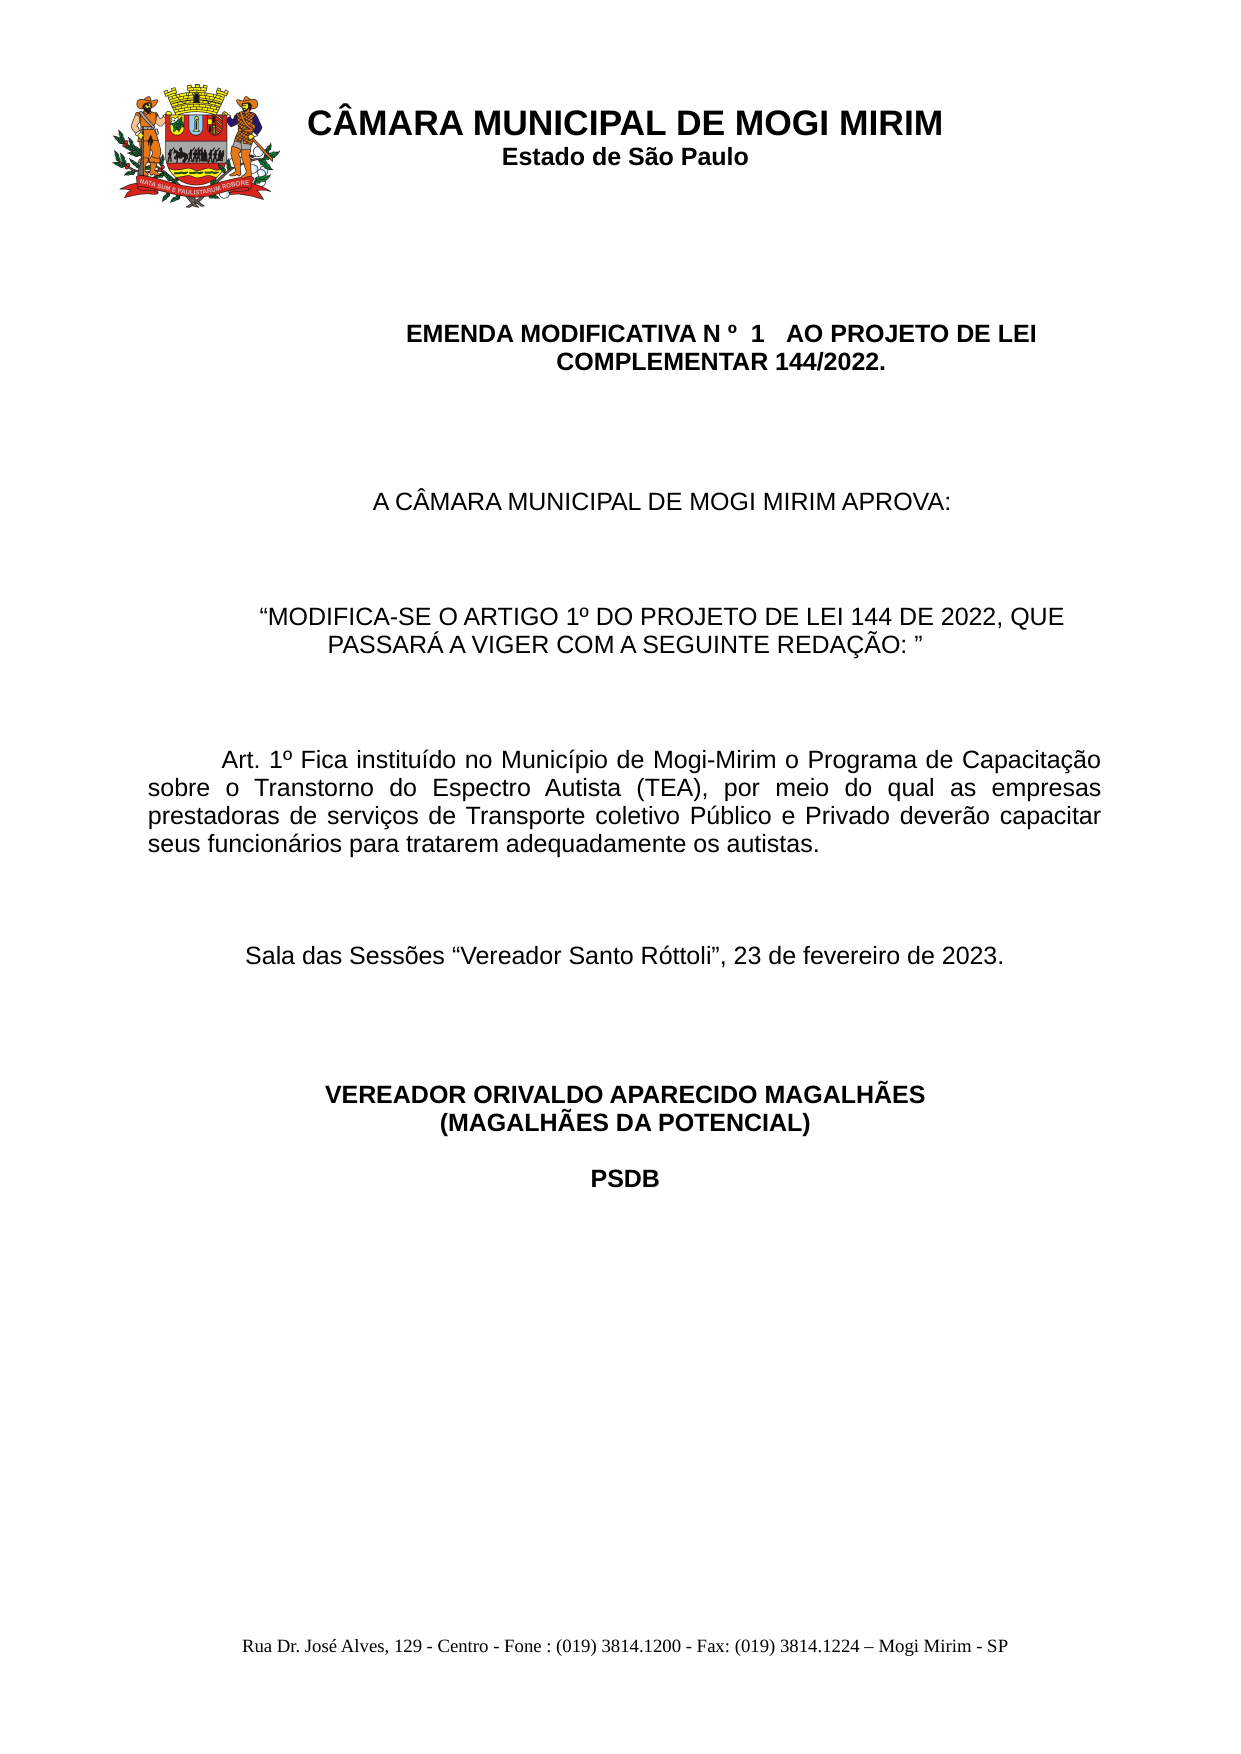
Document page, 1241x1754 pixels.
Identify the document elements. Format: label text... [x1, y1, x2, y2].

text A CÂMARA MUNICIPAL DE MOGI MIRIM APROVA: [148, 487, 1103, 515]
text EMENDA MODIFICATIVA N º 1 AO PROJETO DE LEI COMPLEMENTAR 144/2022. [148, 320, 1103, 376]
text (MAGALHÃES DA POTENCIAL) [148, 1109, 1103, 1137]
picture [111, 84, 281, 208]
text Art. 1º Fica instituído no Município de Mogi-Mirim o Programa de Capacitação sobre o Transtorno do Espectro Autista (TEA), por meio do qual as empresas prestadoras de serviços de Transporte coletivo Público e Privado deverão capacitar seus funcionários para tratarem adequadamente os autistas. [148, 746, 1103, 858]
text Sala das Sessões “Vereador Santo Róttoli”, 23 de fevereiro de 2023. [148, 941, 1103, 969]
text “MODIFICA-SE O ARTIGO 1º DO PROJETO DE LEI 144 DE 2022, QUE PASSARÁ A VIGER COM A SEGUINTE REDAÇÃO: ” [148, 602, 1103, 659]
text VEREADOR ORIVALDO APARECIDO MAGALHÃES [148, 1081, 1103, 1109]
text PSDB [148, 1165, 1103, 1193]
